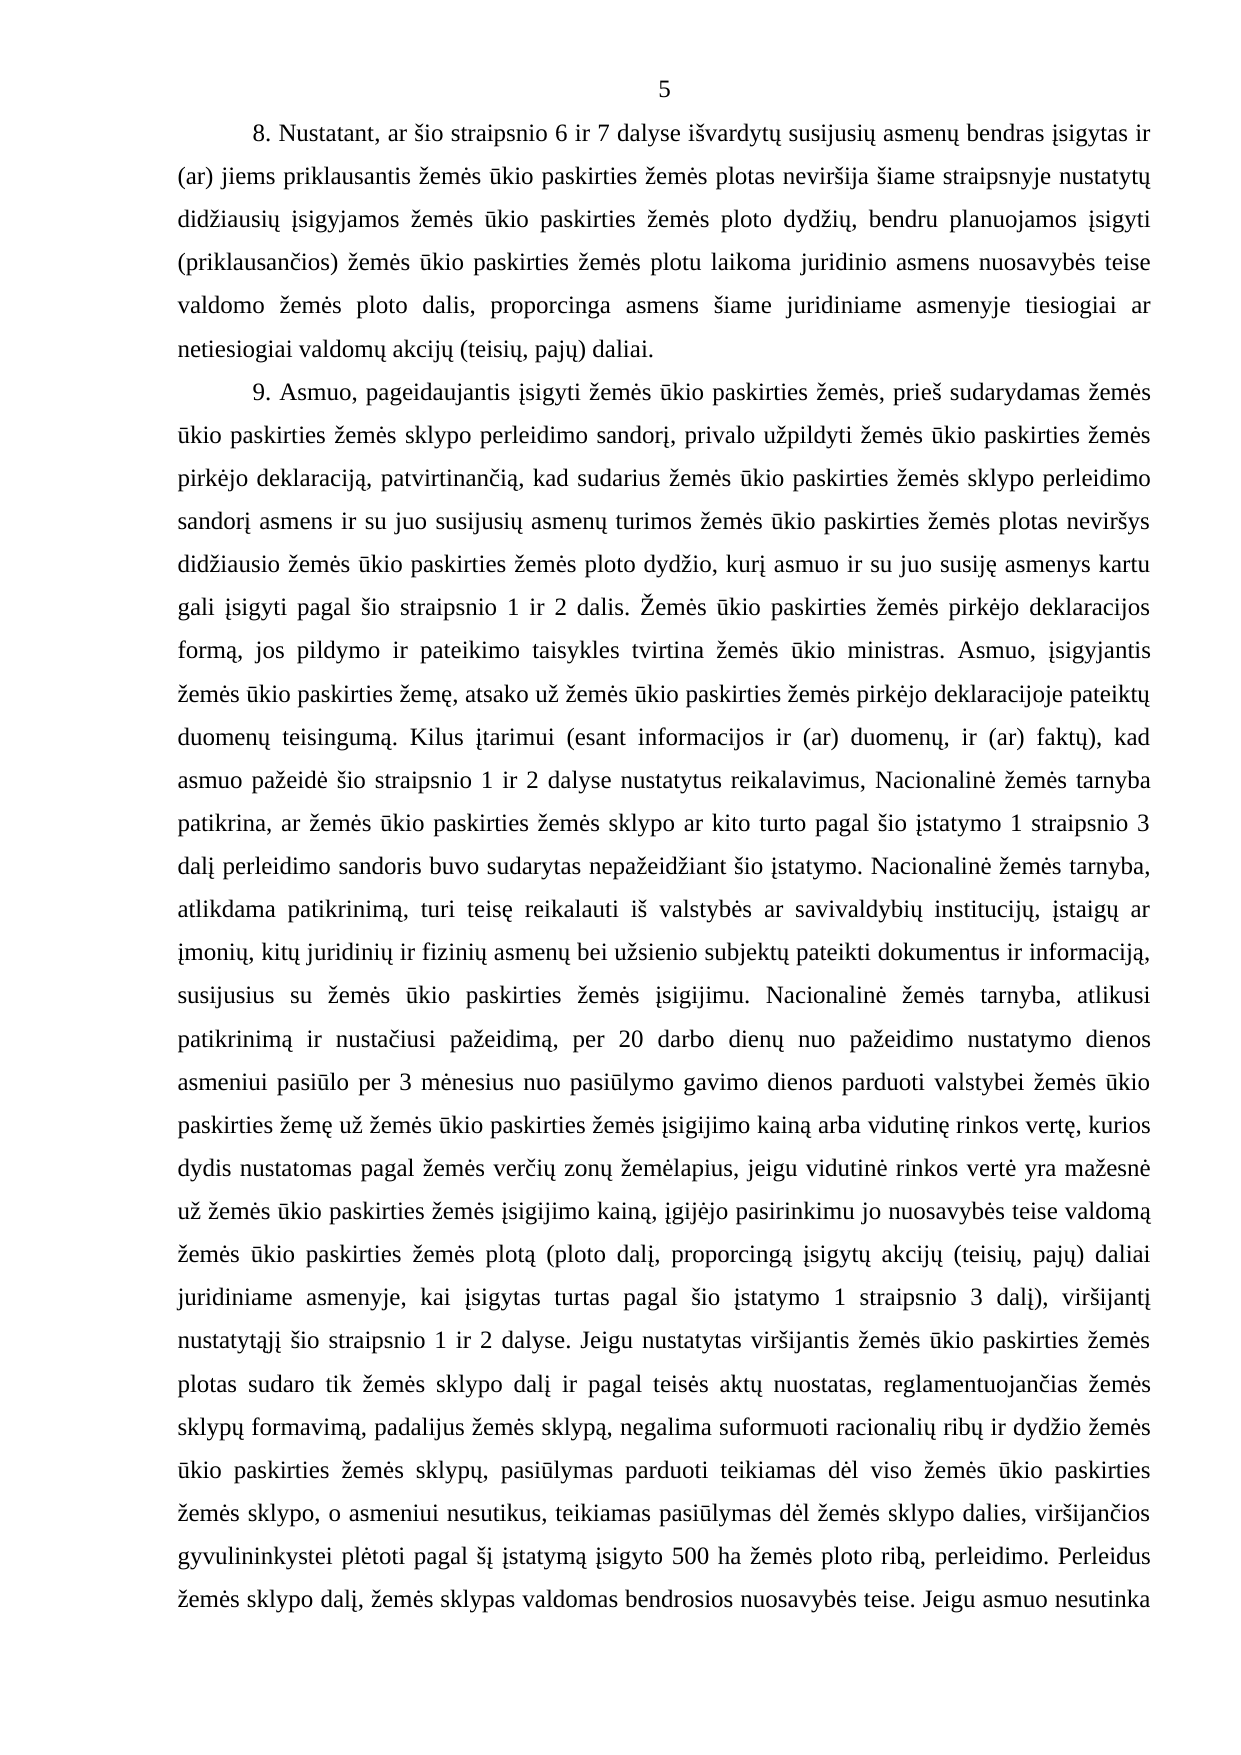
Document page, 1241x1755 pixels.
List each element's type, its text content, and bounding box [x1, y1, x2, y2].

text 8. Nustatant, ar šio straipsnio 6 ir 7 dalyse išvardytų susijusių asmenų bendras įsigytas ir (ar) jiems priklausantis žemės ūkio paskirties žemės plotas neviršija šiame straipsnyje nustatytų didžiausių įsigyjamos žemės ūkio paskirties žemės ploto dydžių, bendru planuojamos įsigyti (priklausančios) žemės ūkio paskirties žemės plotu laikoma juridinio asmens nuosavybės teise valdomo žemės ploto dalis, proporcinga asmens šiame juridiniame asmenyje tiesiogiai ar netiesiogiai valdomų akcijų (teisių, pajų) daliai. [177, 118, 1152, 362]
text 9. Asmuo, pageidaujantis įsigyti žemės ūkio paskirties žemės, prieš sudarydamas žemės ūkio paskirties žemės sklypo perleidimo sandorį, privalo užpildyti žemės ūkio paskirties žemės pirkėjo deklaraciją, patvirtinančią, kad sudarius žemės ūkio paskirties žemės sklypo perleidimo sandorį asmens ir su juo susijusių asmenų turimos žemės ūkio paskirties žemės plotas neviršys didžiausio žemės ūkio paskirties žemės ploto dydžio, kurį asmuo ir su juo susiję asmenys kartu gali įsigyti pagal šio straipsnio 1 ir 2 dalis. Žemės ūkio paskirties žemės pirkėjo deklaracijos formą, jos pildymo ir pateikimo taisykles tvirtina žemės ūkio ministras. Asmuo, įsigyjantis žemės ūkio paskirties žemę, atsako už žemės ūkio paskirties žemės pirkėjo deklaracijoje pateiktų duomenų teisingumą. Kilus įtarimui (esant informacijos ir (ar) duomenų, ir (ar) faktų), kad asmuo pažeidė šio straipsnio 1 ir 2 dalyse nustatytus reikalavimus, Nacionalinė žemės tarnyba patikrina, ar žemės ūkio paskirties žemės sklypo ar kito turto pagal šio įstatymo 1 straipsnio 3 dalį perleidimo sandoris buvo sudarytas nepažeidžiant šio įstatymo. Nacionalinė žemės tarnyba, atlikdama patikrinimą, turi teisę reikalauti iš valstybės ar savivaldybių institucijų, įstaigų ar įmonių, kitų juridinių ir fizinių asmenų bei užsienio subjektų pateikti dokumentus ir informaciją, susijusius su žemės ūkio paskirties žemės įsigijimu. Nacionalinė žemės tarnyba, atlikusi patikrinimą ir nustačiusi pažeidimą, per 20 darbo dienų nuo pažeidimo nustatymo dienos asmeniui pasiūlo per 3 mėnesius nuo pasiūlymo gavimo dienos parduoti valstybei žemės ūkio paskirties žemę už žemės ūkio paskirties žemės įsigijimo kainą arba vidutinę rinkos vertę, kurios dydis nustatomas pagal žemės verčių zonų žemėlapius, jeigu vidutinė rinkos vertė yra mažesnė už žemės ūkio paskirties žemės įsigijimo kainą, įgijėjo pasirinkimu jo nuosavybės teise valdomą žemės ūkio paskirties žemės plotą (ploto dalį, proporcingą įsigytų akcijų (teisių, pajų) daliai juridiniame asmenyje, kai įsigytas turtas pagal šio įstatymo 1 straipsnio 3 dalį), viršijantį nustatytąjį šio straipsnio 1 ir 2 dalyse. Jeigu nustatytas viršijantis žemės ūkio paskirties žemės plotas sudaro tik žemės sklypo dalį ir pagal teisės aktų nuostatas, reglamentuojančias žemės sklypų formavimą, padalijus žemės sklypą, negalima suformuoti racionalių ribų ir dydžio žemės ūkio paskirties žemės sklypų, pasiūlymas parduoti teikiamas dėl viso žemės ūkio paskirties žemės sklypo, o asmeniui nesutikus, teikiamas pasiūlymas dėl žemės sklypo dalies, viršijančios gyvulininkystei plėtoti pagal šį įstatymą įsigyto 500 ha žemės ploto ribą, perleidimo. Perleidus žemės sklypo dalį, žemės sklypas valdomas bendrosios nuosavybės teise. Jeigu asmuo nesutinka [177, 377, 1152, 1613]
